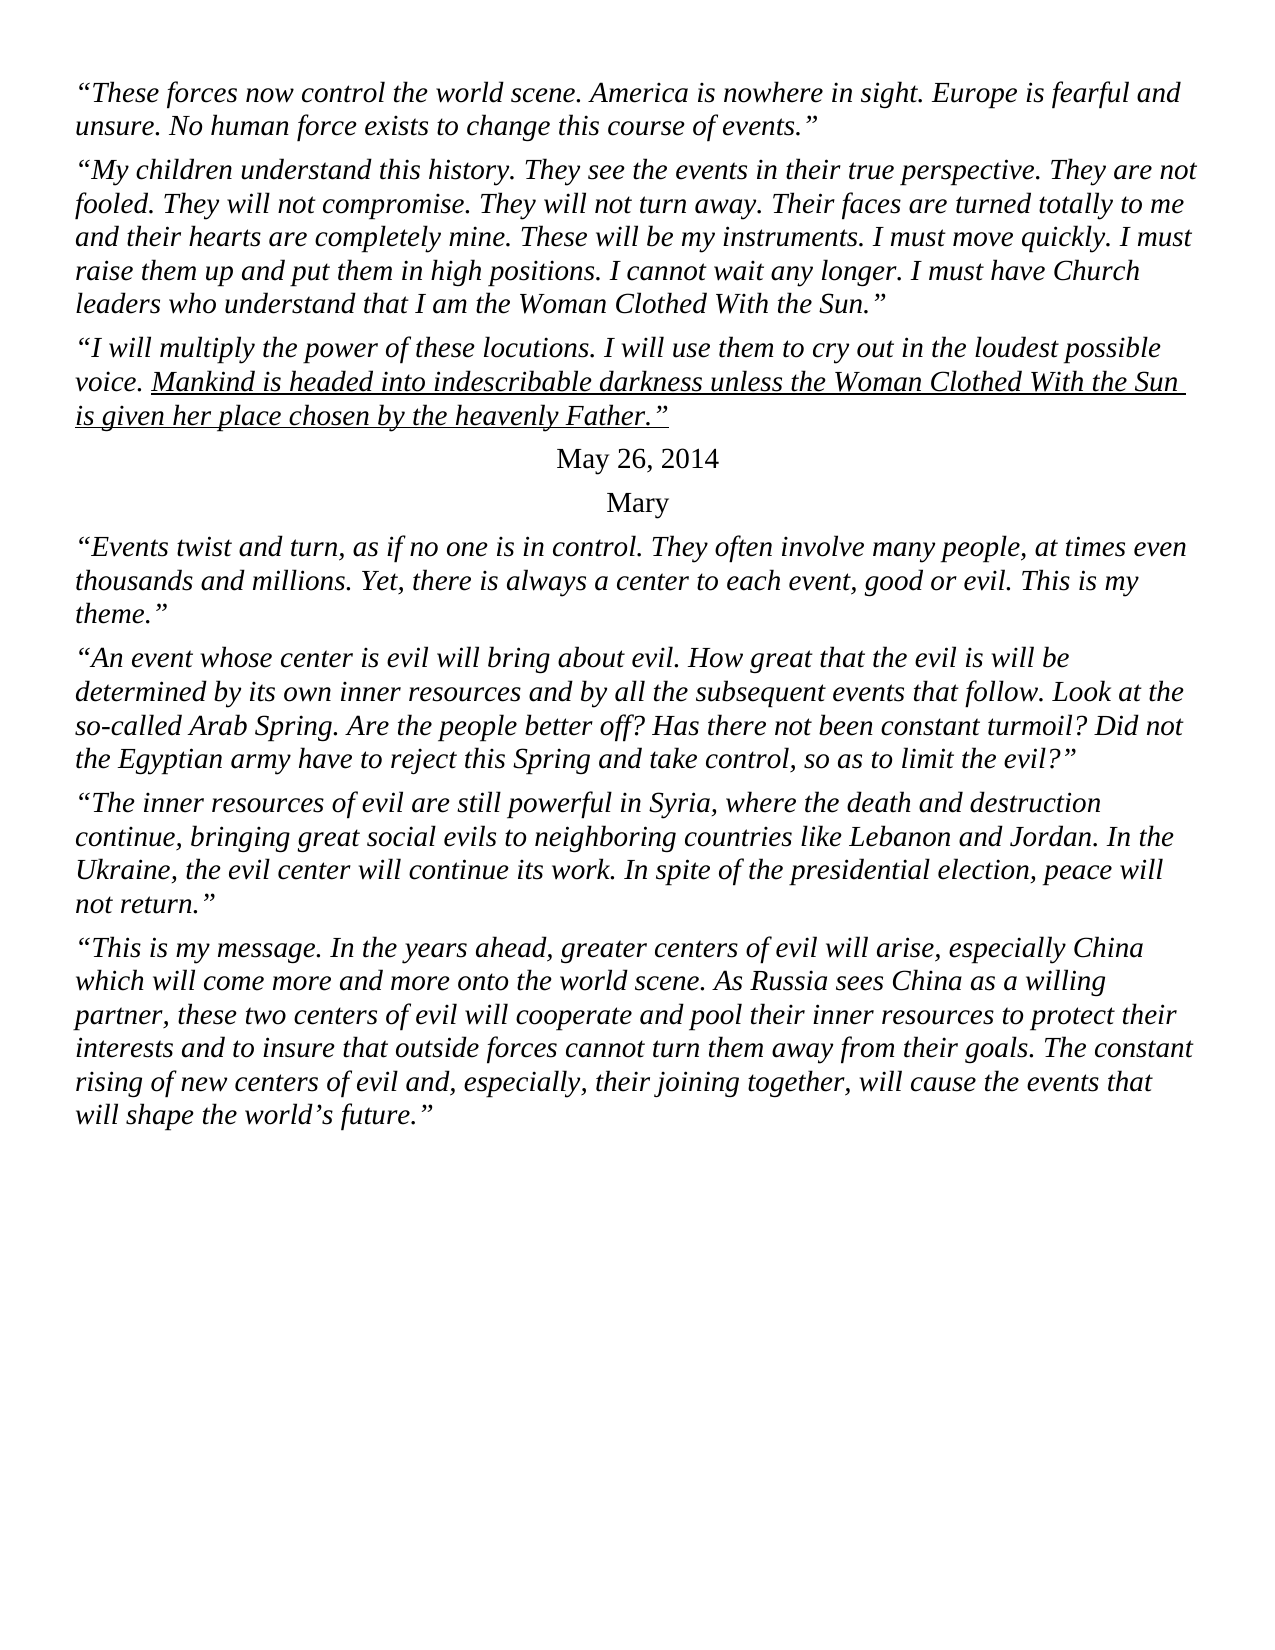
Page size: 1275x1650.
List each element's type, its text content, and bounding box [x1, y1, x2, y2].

text “The inner resources of evil are still powerful in Syria, where the death and destruction continue, bringing great social evils to neighboring countries like Lebanon and Jordan. In the Ukraine, the evil center will continue its work. In spite of the presidential election, peace will not return.” [75, 785, 1200, 919]
text Mary [75, 486, 1200, 519]
text “An event whose center is evil will bring about evil. How great that the evil is will be determined by its own inner resources and by all the subsequent events that follow. Look at the so-called Arab Spring. Are the people better off? Has there not been constant turmoil? Did not the Egyptian army have to reject this Spring and take control, so as to limit the evil?” [75, 641, 1200, 775]
text “Events twist and turn, as if no one is in control. They often involve many people, at times even thousands and millions. Yet, there is always a center to each event, good or evil. This is my theme.” [75, 529, 1200, 630]
text “I will multiply the power of these locutions. I will use them to cry out in the loudest possible voice. Mankind is headed into indescribable darkness unless the Woman Clothed With the Sun is given her place chosen by the heavenly Father.” [75, 331, 1200, 431]
text “My children understand this history. They see the events in their true perspective. They are not fooled. They will not compromise. They will not turn away. Their faces are turned totally to me and their hearts are completely mine. These will be my instruments. I must move quickly. I must raise them up and put them in high positions. I cannot wait any longer. I must have Church leaders who understand that I am the Woman Clothed With the Sun.” [75, 152, 1200, 320]
text “These forces now control the world scene. America is nowhere in sight. Europe is fearful and unsure. No human force exists to change this course of events.” [75, 75, 1200, 142]
text May 26, 2014 [75, 442, 1200, 475]
text “This is my message. In the years ahead, greater centers of evil will arise, especially China which will come more and more onto the world scene. As Russia sees China as a willing partner, these two centers of evil will cooperate and pool their inner resources to protect their interests and to insure that outside forces cannot turn them away from their goals. The constant rising of new centers of evil and, especially, their joining together, will cause the events that will shape the world’s future.” [75, 930, 1200, 1131]
